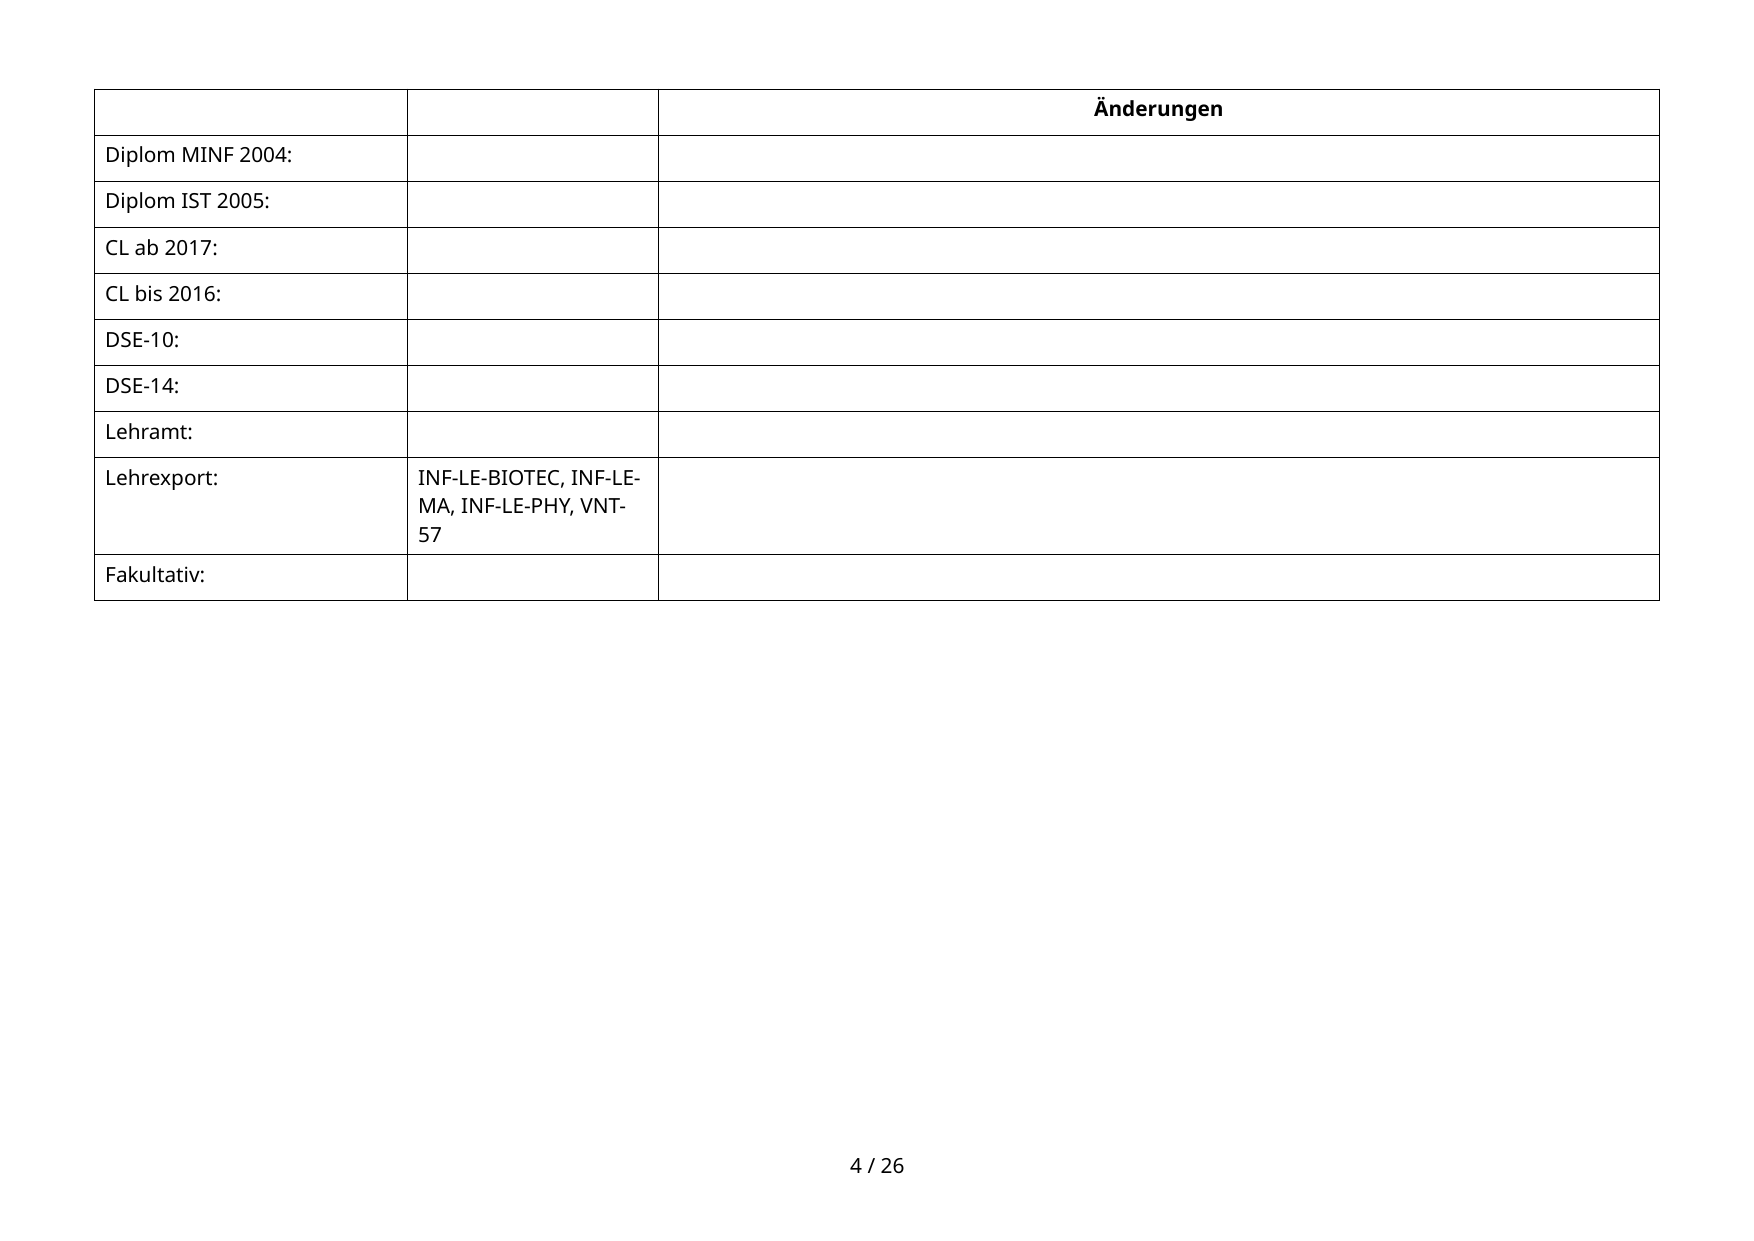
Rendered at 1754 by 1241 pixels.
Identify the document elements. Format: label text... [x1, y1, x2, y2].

table_header [408, 90, 658, 134]
table_cell [408, 555, 658, 600]
table_cell Diplom IST 2005: [95, 182, 407, 227]
table_cell [659, 458, 1659, 554]
table_cell [408, 320, 658, 365]
table_cell [408, 228, 658, 273]
table_cell [408, 412, 658, 457]
table_cell [659, 366, 1659, 411]
table_cell Lehramt: [95, 412, 407, 457]
table_cell CL bis 2016: [95, 274, 407, 319]
table_cell [659, 228, 1659, 273]
table_cell DSE-10: [95, 320, 407, 365]
table_cell [659, 182, 1659, 227]
table_cell INF-LE-BIOTEC, INF-LE-MA, INF-LE-PHY, VNT-57 [408, 458, 658, 554]
table_cell [659, 412, 1659, 457]
table_cell Lehrexport: [95, 458, 407, 554]
table_cell [408, 136, 658, 181]
table_cell Fakultativ: [95, 555, 407, 600]
table_cell [659, 555, 1659, 600]
table_cell Diplom MINF 2004: [95, 136, 407, 181]
table_cell [659, 274, 1659, 319]
table_cell [408, 274, 658, 319]
table_cell [408, 182, 658, 227]
table_cell CL ab 2017: [95, 228, 407, 273]
table_cell [408, 366, 658, 411]
table_cell DSE-14: [95, 366, 407, 411]
table_header [95, 90, 407, 134]
table_header Änderungen [659, 90, 1659, 134]
table_cell [659, 136, 1659, 181]
table_cell [659, 320, 1659, 365]
